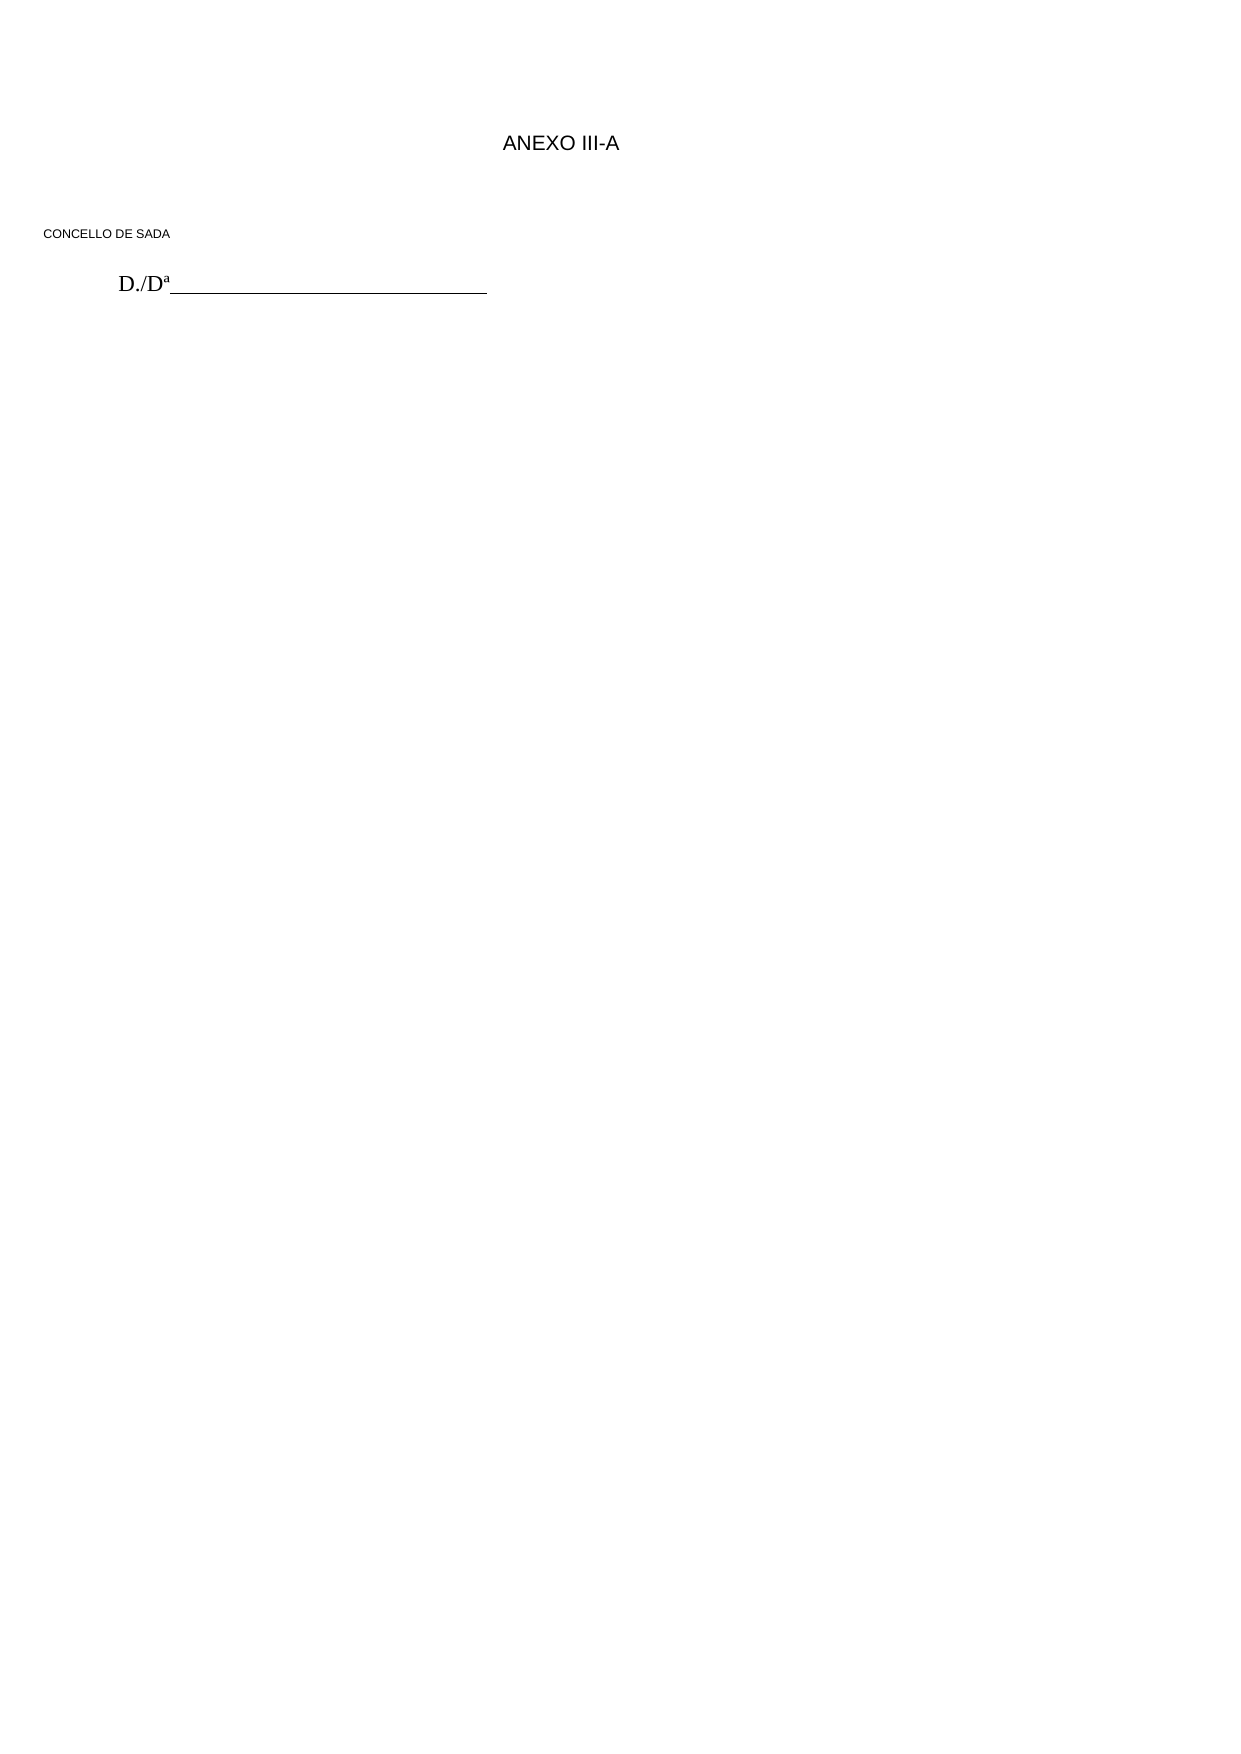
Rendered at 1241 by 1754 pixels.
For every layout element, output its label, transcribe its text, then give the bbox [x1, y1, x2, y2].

text D./Dª [118, 270, 1181, 297]
